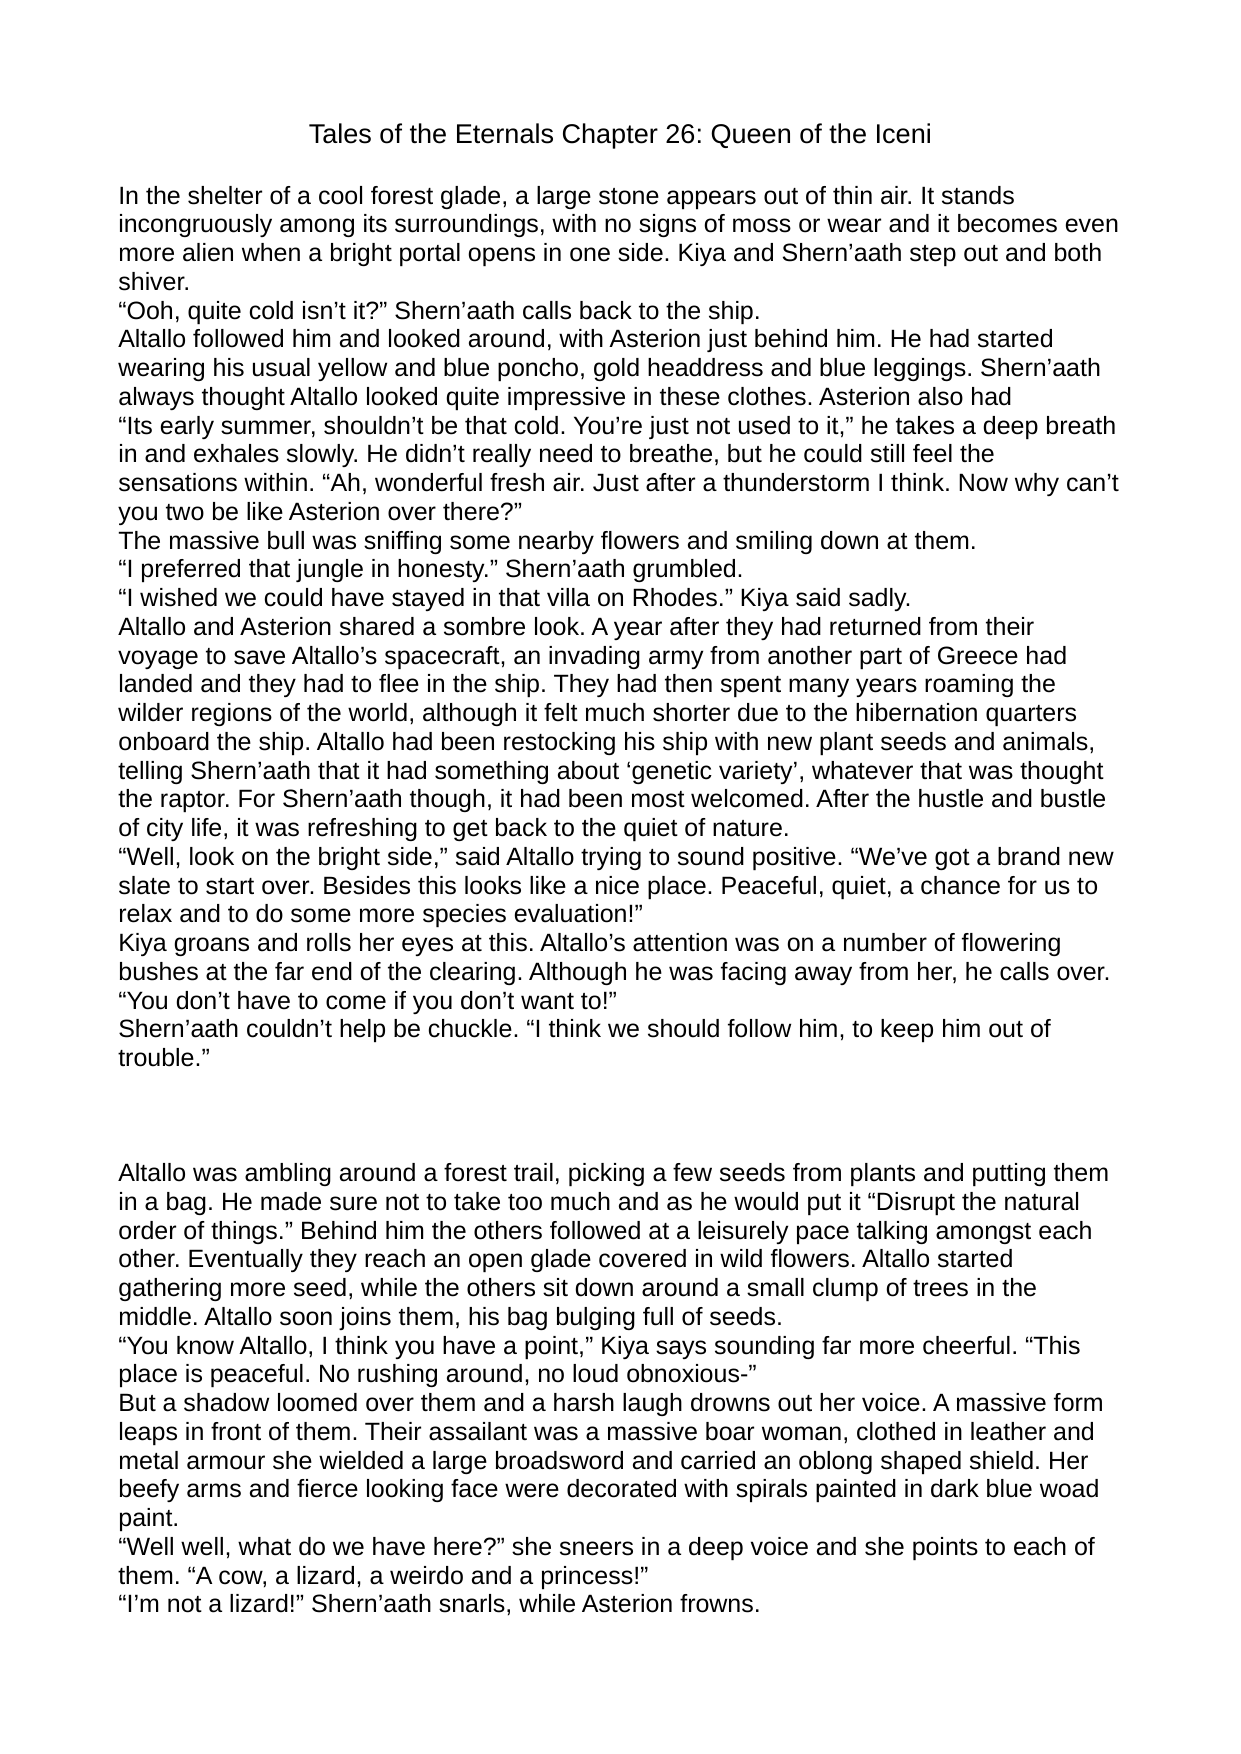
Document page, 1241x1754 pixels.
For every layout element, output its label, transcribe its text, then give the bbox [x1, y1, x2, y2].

text “You know Altallo, I think you have a point,” Kiya says sounding far more cheerful. “This place is peaceful. No rushing around, no loud obnoxious-” [118, 1331, 1122, 1388]
text “I wished we could have stayed in that villa on Rhodes.” Kiya said sadly. [118, 583, 1122, 612]
text “I preferred that jungle in honesty.” Shern’aath grumbled. [118, 554, 1122, 583]
text Altallo followed him and looked around, with Asterion just behind him. He had started wearing his usual yellow and blue poncho, gold headdress and blue leggings. Shern’aath always thought Altallo looked quite impressive in these clothes. Asterion also had [118, 324, 1122, 411]
text Altallo and Asterion shared a sombre look. A year after they had returned from their voyage to save Altallo’s spacecraft, an invading army from another part of Greece had landed and they had to flee in the ship. They had then spent many years roaming the wilder regions of the world, although it felt much shorter due to the hibernation quarters onboard the ship. Altallo had been restocking his ship with new plant seeds and animals, telling Shern’aath that it had something about ‘genetic variety’, whatever that was thought the raptor. For Shern’aath though, it had been most welcomed. After the hustle and bustle of city life, it was refreshing to get back to the quiet of nature. [118, 612, 1122, 842]
text But a shadow loomed over them and a harsh laugh drowns out her voice. A massive form leaps in front of them. Their assailant was a massive boar woman, clothed in leather and metal armour she wielded a large broadsword and carried an oblong shaped shield. Her beefy arms and fierce looking face were decorated with spirals painted in dark blue woad paint. [118, 1388, 1122, 1532]
text “Its early summer, shouldn’t be that cold. You’re just not used to it,” he takes a deep breath in and exhales slowly. He didn’t really need to breathe, but he could still feel the sensations within. “Ah, wonderful fresh air. Just after a thunderstorm I think. Now why can’t you two be like Asterion over there?” [118, 411, 1122, 526]
text Shern’aath couldn’t help be chuckle. “I think we should follow him, to keep him out of trouble.” [118, 1014, 1122, 1072]
text “Ooh, quite cold isn’t it?” Shern’aath calls back to the ship. [118, 296, 1122, 324]
text Kiya groans and rolls her eyes at this. Altallo’s attention was on a number of flowering bushes at the far end of the clearing. Although he was facing away from her, he calls over. “You don’t have to come if you don’t want to!” [118, 928, 1122, 1014]
text The massive bull was sniffing some nearby flowers and smiling down at them. [118, 526, 1122, 554]
text “I’m not a lizard!” Shern’aath snarls, while Asterion frowns. [118, 1589, 1122, 1618]
text “Well well, what do we have here?” she sneers in a deep voice and she points to each of them. “A cow, a lizard, a weirdo and a princess!” [118, 1532, 1122, 1589]
text Tales of the Eternals Chapter 26: Queen of the Iceni [118, 118, 1122, 149]
text Altallo was ambling around a forest trail, picking a few seeds from plants and putting them in a bag. He made sure not to take too much and as he would put it “Disrupt the natural order of things.” Behind him the others followed at a leisurely pace talking amongst each other. Eventually they reach an open glade covered in wild flowers. Altallo started gathering more seed, while the others sit down around a small clump of trees in the middle. Altallo soon joins them, his bag bulging full of seeds. [118, 1158, 1122, 1331]
text “Well, look on the bright side,” said Altallo trying to sound positive. “We’ve got a brand new slate to start over. Besides this looks like a nice place. Peaceful, quiet, a chance for us to relax and to do some more species evaluation!” [118, 842, 1122, 928]
text In the shelter of a cool forest glade, a large stone appears out of thin air. It stands incongruously among its surroundings, with no signs of moss or wear and it becomes even more alien when a bright portal opens in one side. Kiya and Shern’aath step out and both shiver. [118, 181, 1122, 296]
